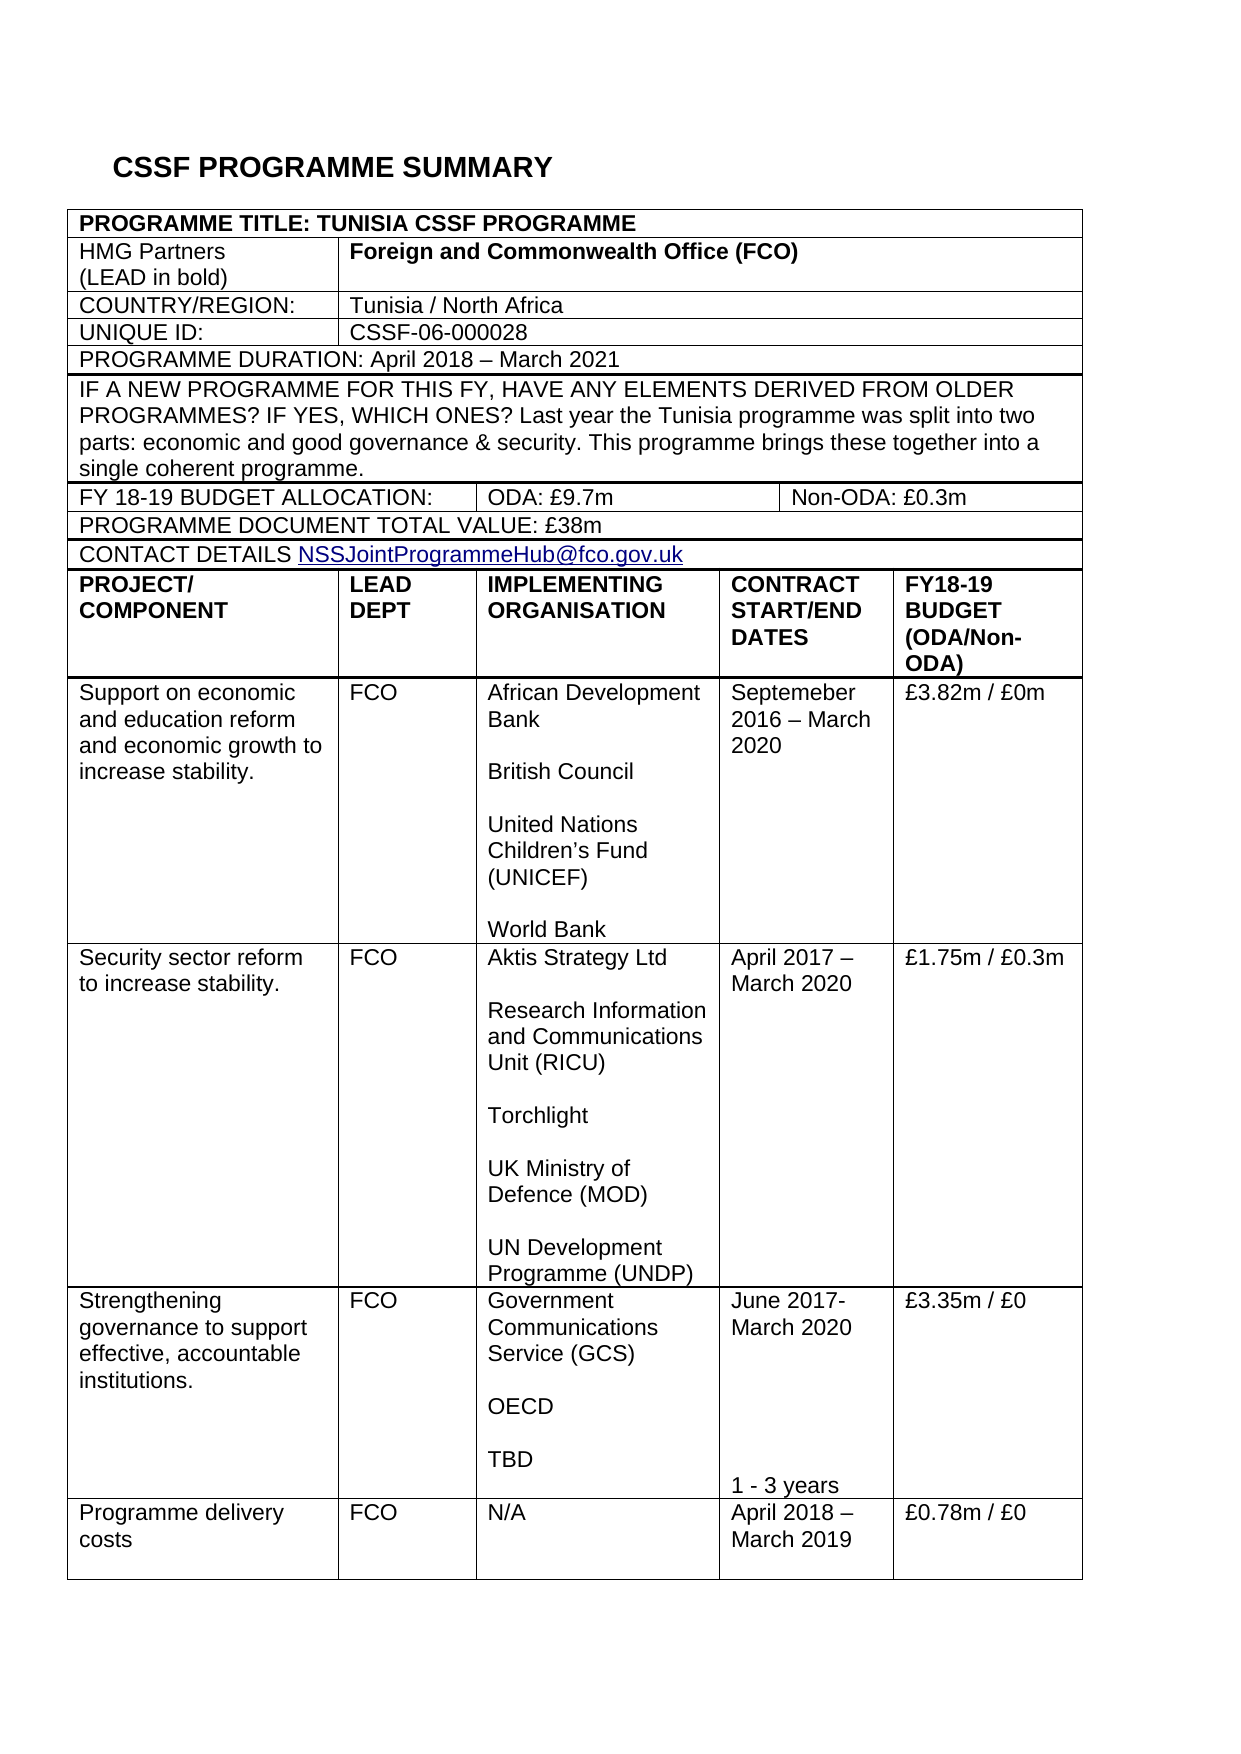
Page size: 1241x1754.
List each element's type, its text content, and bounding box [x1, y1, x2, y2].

table_cell FY 18-19 BUDGET ALLOCATION: [68, 484, 476, 511]
table_cell HMG Partners (LEAD in bold) [68, 238, 338, 291]
table_cell £0.78m / £0 [894, 1499, 1082, 1578]
table_cell Strengthening governance to support effective, accountable institutions. [68, 1288, 338, 1498]
table_cell Tunisia / North Africa [339, 292, 1082, 318]
table_cell Foreign and Commonwealth Office (FCO) [339, 238, 1082, 291]
table_cell PROGRAMME DOCUMENT TOTAL VALUE: £38m [68, 512, 1082, 538]
table_cell £3.82m / £0m [894, 679, 1082, 943]
table_cell Support on economic and education reform and economic growth to increase stability. [68, 679, 338, 943]
table_cell N/A [477, 1499, 719, 1578]
table_cell CSSF-06-000028 [339, 319, 1082, 345]
table_cell PROJECT/COMPONENT [68, 571, 338, 676]
table_cell UNIQUE ID: [68, 319, 338, 345]
table_cell CONTACT DETAILS NSSJointProgrammeHub@fco.gov.uk [68, 541, 1082, 568]
table_cell ODA: £9.7m [477, 484, 779, 511]
table_cell FCO [339, 1288, 476, 1498]
table_cell Non-ODA: £0.3m [780, 484, 1082, 511]
table_cell FCO [339, 944, 476, 1286]
table_cell Government Communications Service (GCS) OECD TBD [477, 1288, 719, 1498]
table_cell Aktis Strategy Ltd Research Information and Communications Unit (RICU) Torchlight UK Ministry of Defence (MOD) UN Development Programme (UNDP) [477, 944, 719, 1286]
table_cell June 2017- March 2020 1 - 3 years [720, 1288, 893, 1498]
table_cell African Development Bank British Council United Nations Children’s Fund (UNICEF) World Bank [477, 679, 719, 943]
table_cell PROGRAMME DURATION: April 2018 – March 2021 [68, 346, 1082, 373]
table_cell FCO [339, 679, 476, 943]
table_cell Security sector reform to increase stability. [68, 944, 338, 1286]
table_header PROGRAMME TITLE: TUNISIA CSSF PROGRAMME [68, 210, 1082, 237]
table_cell Programme delivery costs [68, 1499, 338, 1578]
table_cell April 2017 – March 2020 [720, 944, 893, 1286]
text CSSF PROGRAMME SUMMARY [112, 150, 1128, 183]
table_cell IMPLEMENTING ORGANISATION [477, 571, 719, 676]
table_cell £3.35m / £0 [894, 1288, 1082, 1498]
table_cell FCO [339, 1499, 476, 1578]
table_cell IF A NEW PROGRAMME FOR THIS FY, HAVE ANY ELEMENTS DERIVED FROM OLDER PROGRAMMES? IF YES, WHICH ONES? Last year the Tunisia programme was split into two parts: economic and good governance & security. This programme brings these together into a single coherent programme. [68, 376, 1082, 481]
table_cell CONTRACT START/END DATES [720, 571, 893, 676]
table_cell LEAD DEPT [339, 571, 476, 676]
table_cell April 2018 – March 2019 [720, 1499, 893, 1578]
table_cell £1.75m / £0.3m [894, 944, 1082, 1286]
table_cell FY18-19 BUDGET (ODA/Non-ODA) [894, 571, 1082, 676]
table_cell Septemeber 2016 – March 2020 [720, 679, 893, 943]
table_cell COUNTRY/REGION: [68, 292, 338, 318]
